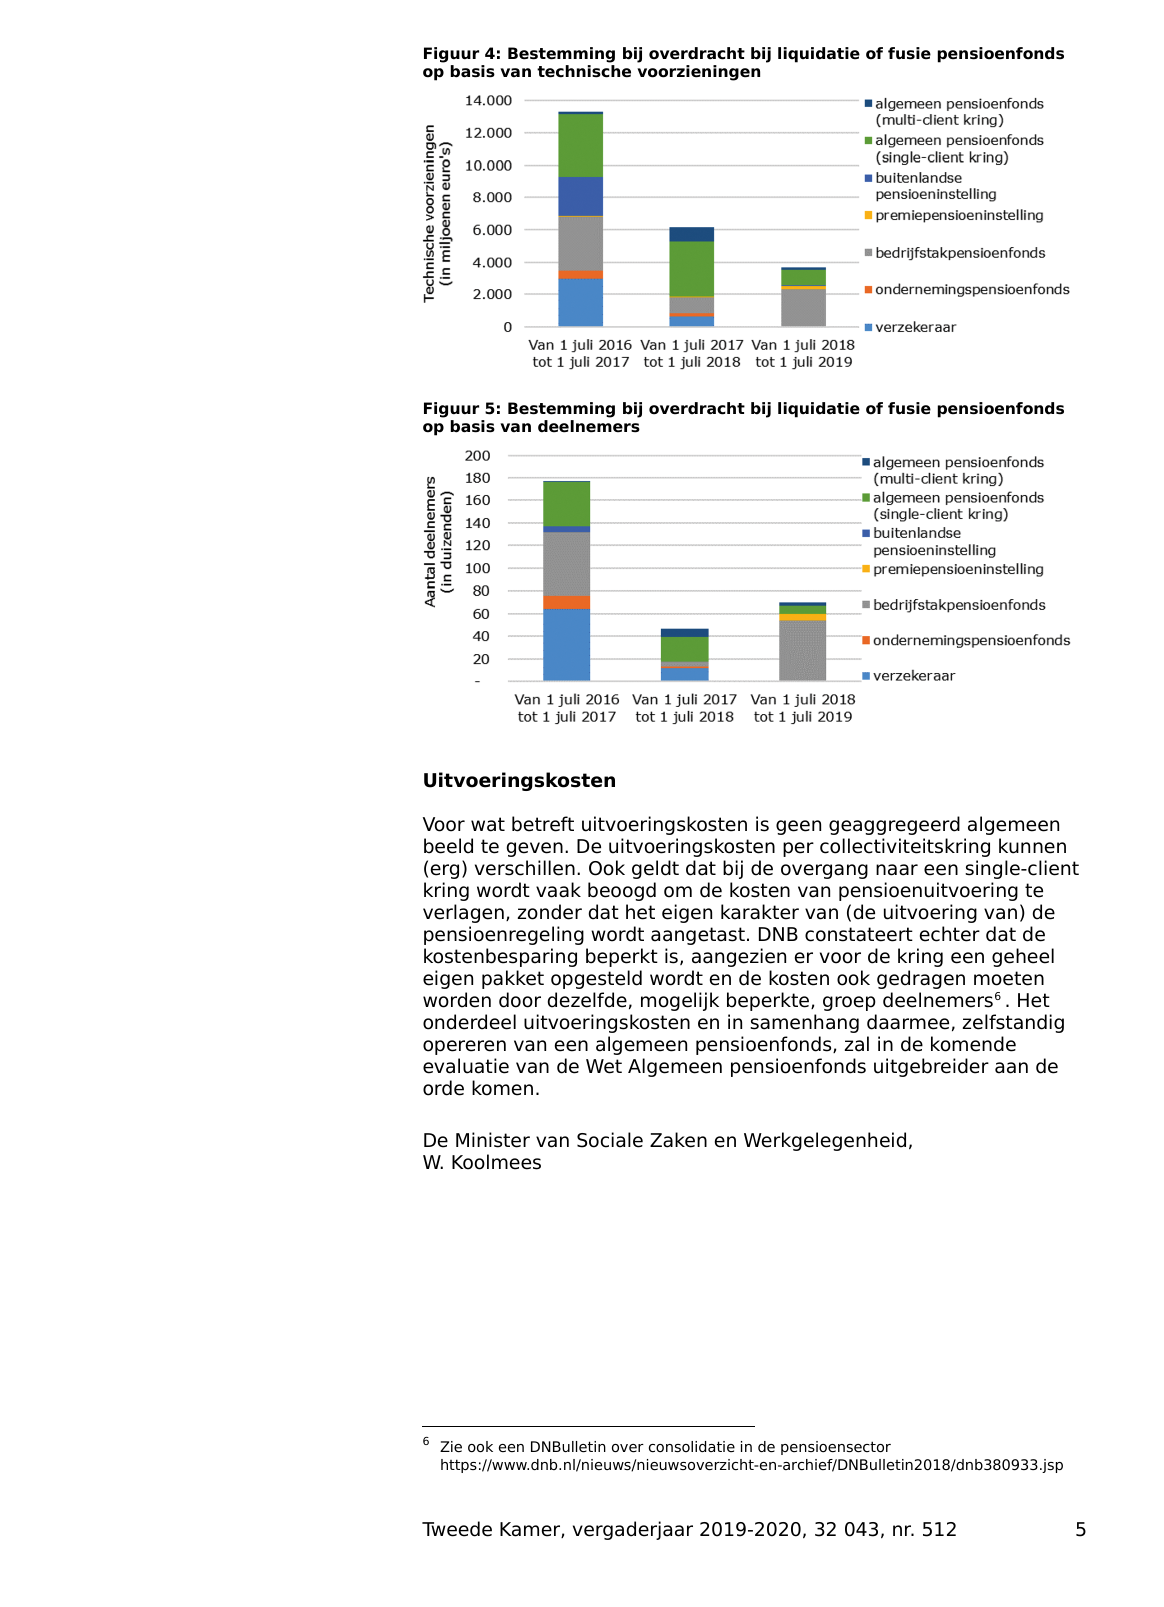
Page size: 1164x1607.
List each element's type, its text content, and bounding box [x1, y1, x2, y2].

text Figuur 4: Bestemming bij overdracht bij liquidatie of fusie pensioenfonds op basis van technische voorzieningen [422, 45, 1072, 81]
text Voor wat betreft uitvoeringskosten is geen geaggregeerd algemeen beeld te geven. De uitvoeringskosten per collectiviteitskring kunnen (erg) verschillen. Ook geldt dat bij de overgang naar een single-client kring wordt vaak beoogd om de kosten van pensioenuitvoering te verlagen, zonder dat het eigen karakter van (de uitvoering van) de pensioenregeling wordt aangetast. DNB constateert echter dat de kostenbesparing beperkt is, aangezien er voor de kring een geheel eigen pakket opgesteld wordt en de kosten ook gedragen moeten worden door dezelfde, mogelijk beperkte, groep deelnemers. Het onderdeel uitvoeringskosten en in samenhang daarmee, zelfstandig opereren van een algemeen pensioenfonds, zal in de komende evaluatie van de Wet Algemeen pensioenfonds uitgebreider aan de orde komen. [422, 814, 1087, 1100]
picture [422, 448, 1072, 726]
subtitle Uitvoeringskosten [422, 770, 1087, 792]
text De Minister van Sociale Zaken en Werkgelegenheid, W. Koolmees [422, 1130, 1087, 1174]
picture [422, 92, 1072, 371]
text Figuur 5: Bestemming bij overdracht bij liquidatie of fusie pensioenfonds op basis van deelnemers [422, 400, 1072, 437]
text Zie ook een DNBulletin over consolidatie in de pensioensector https://www.dnb.nl/nieuws/nieuwsoverzicht-en-archief/DNBulletin2018/dnb380933.jsp [422, 1435, 1087, 1474]
